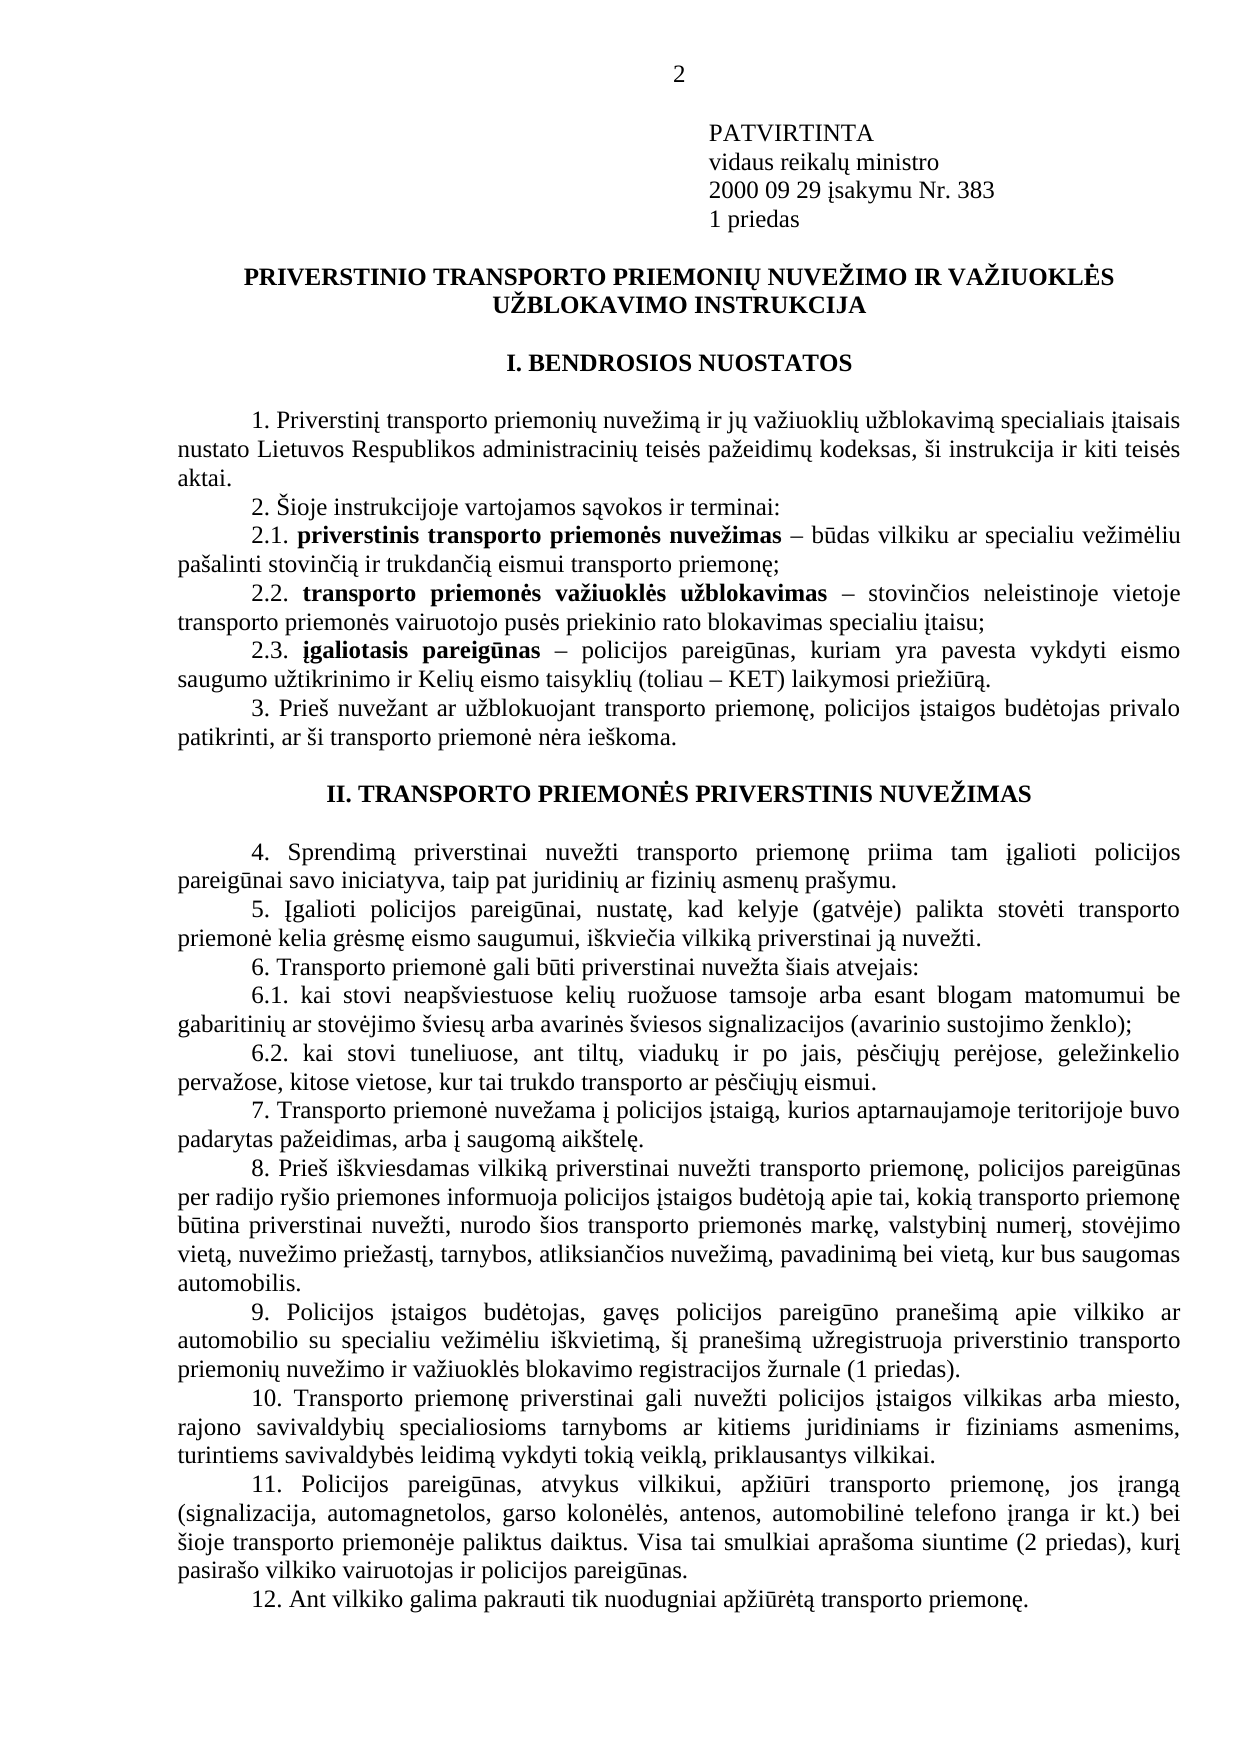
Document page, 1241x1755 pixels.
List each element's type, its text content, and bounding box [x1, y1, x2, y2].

text II. TRANSPORTO PRIEMONĖS PRIVERSTINIS NUVEŽIMAS [177, 779, 1181, 808]
text 12. Ant vilkiko galima pakrauti tik nuodugniai apžiūrėtą transporto priemonę. [177, 1584, 1181, 1613]
text 4. Sprendimą priverstinai nuvežti transporto priemonę priima tam įgalioti policijos pareigūnai savo iniciatyva, taip pat juridinių ar fizinių asmenų prašymu. [177, 837, 1181, 894]
text 8. Prieš iškviesdamas vilkiką priverstinai nuvežti transporto priemonę, policijos pareigūnas per radijo ryšio priemones informuoja policijos įstaigos budėtoją apie tai, kokią transporto priemonę būtina priverstinai nuvežti, nurodo šios transporto priemonės markę, valstybinį numerį, stovėjimo vietą, nuvežimo priežastį, tarnybos, atliksiančios nuvežimą, pavadinimą bei vietą, kur bus saugomas automobilis. [177, 1153, 1181, 1297]
text 1. Priverstinį transporto priemonių nuvežimą ir jų važiuoklių užblokavimą specialiais įtaisais nustato Lietuvos Respublikos administracinių teisės pažeidimų kodeksas, ši instrukcija ir kiti teisės aktai. [177, 406, 1181, 492]
text 3. Prieš nuvežant ar užblokuojant transporto priemonę, policijos įstaigos budėtojas privalo patikrinti, ar ši transporto priemonė nėra ieškoma. [177, 693, 1181, 751]
text 2.3. įgaliotasis pareigūnas – policijos pareigūnas, kuriam yra pavesta vykdyti eismo saugumo užtikrinimo ir Kelių eismo taisyklių (toliau – KET) laikymosi priežiūrą. [177, 636, 1181, 693]
text PATVIRTINTA [177, 118, 1181, 147]
text 2000 09 29 įsakymu Nr. 383 [177, 176, 1181, 204]
text 2. Šioje instrukcijoje vartojamos sąvokos ir terminai: [177, 492, 1181, 521]
text 6. Transporto priemonė gali būti priverstinai nuvežta šiais atvejais: [177, 952, 1181, 981]
text 5. Įgalioti policijos pareigūnai, nustatę, kad kelyje (gatvėje) palikta stovėti transporto priemonė kelia grėsmę eismo saugumui, iškviečia vilkiką priverstinai ją nuvežti. [177, 894, 1181, 952]
text 11. Policijos pareigūnas, atvykus vilkikui, apžiūri transporto priemonę, jos įrangą (signalizacija, automagnetolos, garso kolonėlės, antenos, automobilinė telefono įranga ir kt.) bei šioje transporto priemonėje paliktus daiktus. Visa tai smulkiai aprašoma siuntime (2 priedas), kurį pasirašo vilkiko vairuotojas ir policijos pareigūnas. [177, 1469, 1181, 1584]
text I. BENDROSIOS NUOSTATOS [177, 348, 1181, 377]
text 2.2. transporto priemonės važiuoklės užblokavimas – stovinčios neleistinoje vietoje transporto priemonės vairuotojo pusės priekinio rato blokavimas specialiu įtaisu; [177, 578, 1181, 636]
text 6.1. kai stovi neapšviestuose kelių ruožuose tamsoje arba esant blogam matomumui be gabaritinių ar stovėjimo šviesų arba avarinės šviesos signalizacijos (avarinio sustojimo ženklo); [177, 981, 1181, 1038]
text 10. Transporto priemonę priverstinai gali nuvežti policijos įstaigos vilkikas arba miesto, rajono savivaldybių specialiosioms tarnyboms ar kitiems juridiniams ir fiziniams asmenims, turintiems savivaldybės leidimą vykdyti tokią veiklą, priklausantys vilkikai. [177, 1383, 1181, 1469]
text 2.1. priverstinis transporto priemonės nuvežimas – būdas vilkiku ar specialiu vežimėliu pašalinti stovinčią ir trukdančią eismui transporto priemonę; [177, 521, 1181, 578]
text 7. Transporto priemonė nuvežama į policijos įstaigą, kurios aptarnaujamoje teritorijoje buvo padarytas pažeidimas, arba į saugomą aikštelę. [177, 1096, 1181, 1153]
text 6.2. kai stovi tuneliuose, ant tiltų, viadukų ir po jais, pėsčiųjų perėjose, geležinkelio pervažose, kitose vietose, kur tai trukdo transporto ar pėsčiųjų eismui. [177, 1038, 1181, 1096]
text Priverstinio transporto priemonių nuvežimo ir važiuoklės užblokavimo INSTRUKCIJA [177, 262, 1181, 319]
text 9. Policijos įstaigos budėtojas, gavęs policijos pareigūno pranešimą apie vilkiko ar automobilio su specialiu vežimėliu iškvietimą, šį pranešimą užregistruoja priverstinio transporto priemonių nuvežimo ir važiuoklės blokavimo registracijos žurnale (1 priedas). [177, 1297, 1181, 1383]
text vidaus reikalų ministro [177, 147, 1181, 176]
text 1 priedas [177, 204, 1181, 233]
